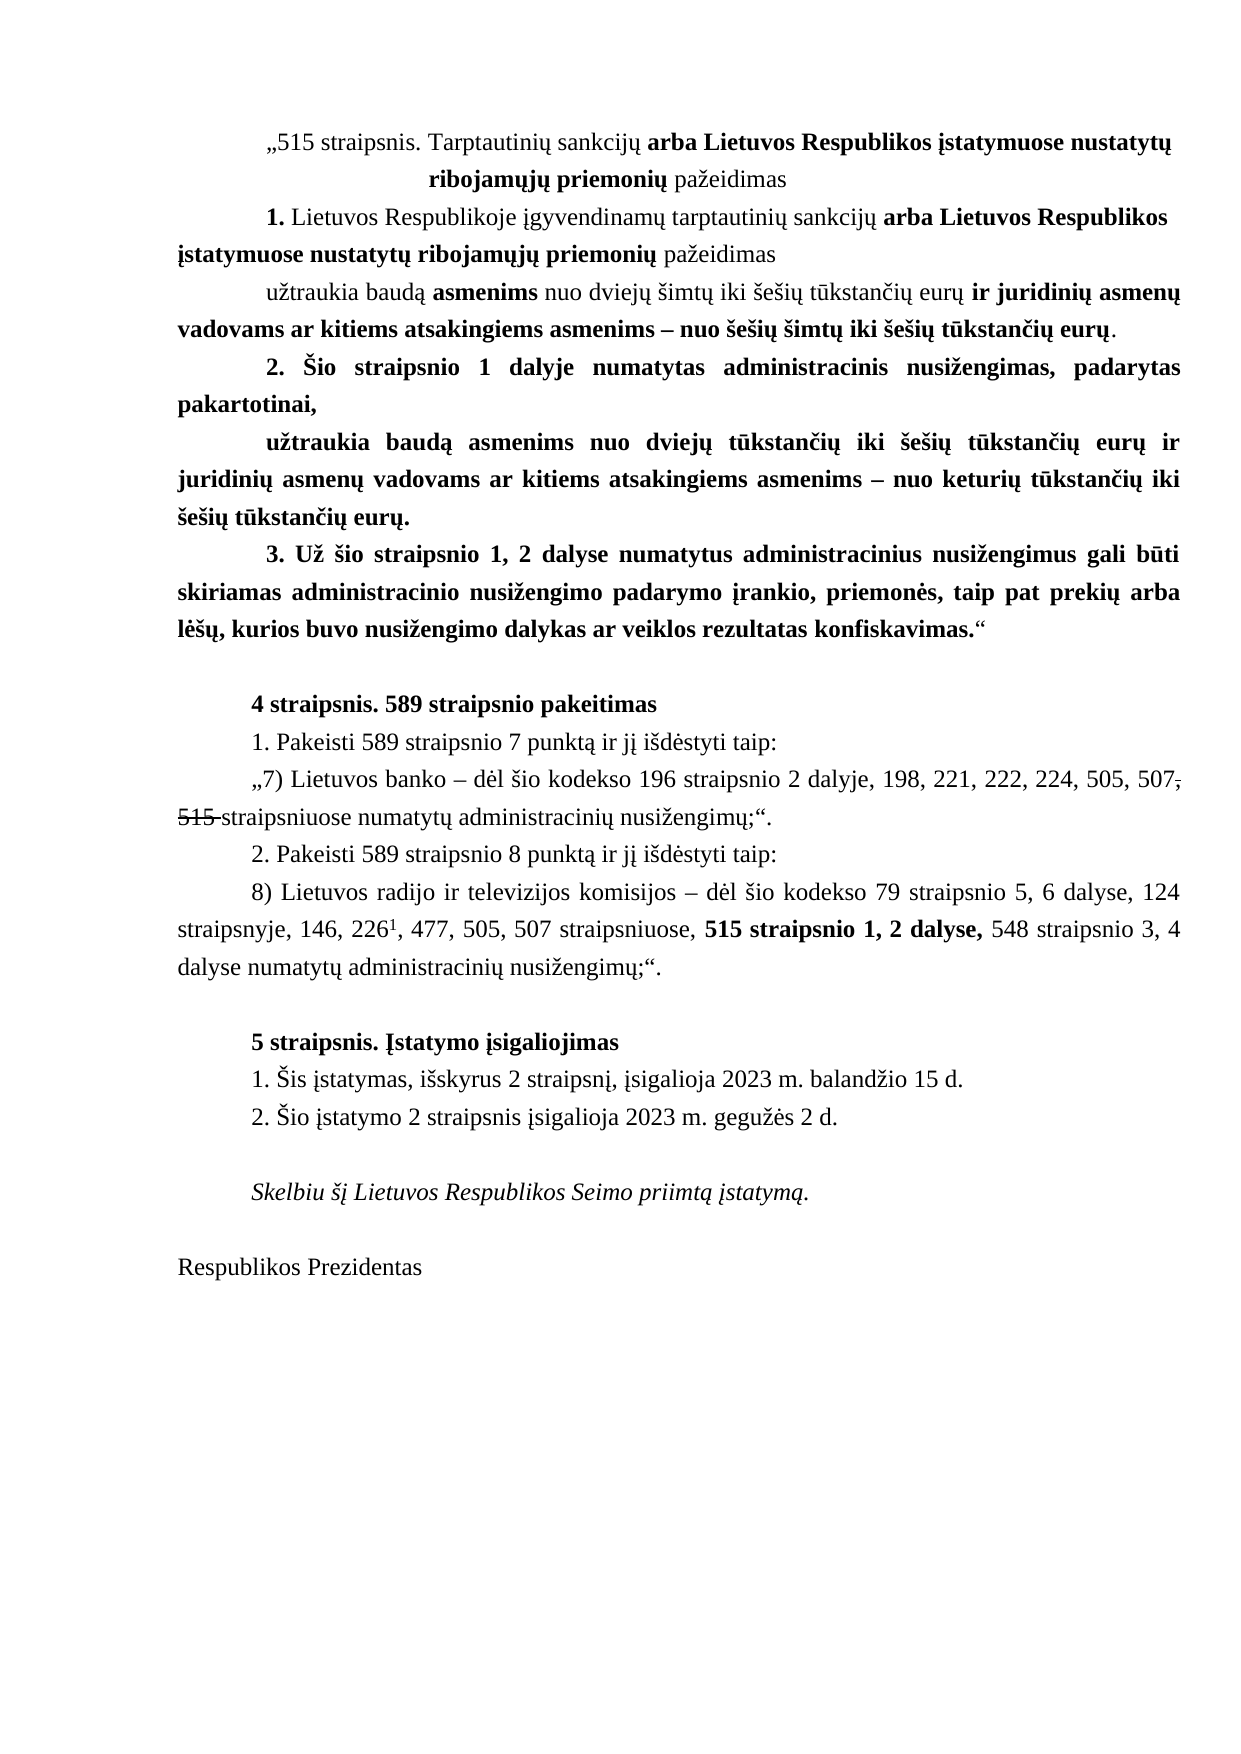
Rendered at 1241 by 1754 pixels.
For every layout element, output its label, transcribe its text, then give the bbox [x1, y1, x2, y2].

text 1. Pakeisti 589 straipsnio 7 punktą ir jį išdėstyti taip: [177, 718, 1181, 756]
text užtraukia baudą asmenims nuo dviejų šimtų iki šešių tūkstančių eurų ir juridinių asmenų vadovams ar kitiems atsakingiems asmenims – nuo šešių šimtų iki šešių tūkstančių eurų. [177, 268, 1181, 343]
text 2. Šio įstatymo 2 straipsnis įsigalioja 2023 m. gegužės 2 d. [177, 1093, 1181, 1131]
text 1. Lietuvos Respublikoje įgyvendinamų tarptautinių sankcijų arba Lietuvos Respublikos įstatymuose nustatytų ribojamųjų priemonių pažeidimas [177, 193, 1181, 268]
text 2. Pakeisti 589 straipsnio 8 punktą ir jį išdėstyti taip: [177, 831, 1181, 868]
text 1. Šis įstatymas, išskyrus 2 straipsnį, įsigalioja 2023 m. balandžio 15 d. [177, 1056, 1181, 1093]
text 3. Už šio straipsnio 1, 2 dalyse numatytus administracinius nusižengimus gali būti skiriamas administracinio nusižengimo padarymo įrankio, priemonės, taip pat prekių arba lėšų, kurios buvo nusižengimo dalykas ar veiklos rezultatas konfiskavimas.“ [177, 531, 1181, 643]
text Skelbiu šį Lietuvos Respublikos Seimo priimtą įstatymą. [177, 1168, 1181, 1206]
text „7) Lietuvos banko – dėl šio kodekso 196 straipsnio 2 dalyje, 198, 221, 222, 224, 505, 507, 515 straipsniuose numatytų administracinių nusižengimų;“. [177, 756, 1181, 831]
text 2. Šio straipsnio 1 dalyje numatytas administracinis nusižengimas, padarytas pakartotinai, [177, 343, 1181, 418]
text užtraukia baudą asmenims nuo dviejų tūkstančių iki šešių tūkstančių eurų ir juridinių asmenų vadovams ar kitiems atsakingiems asmenims – nuo keturių tūkstančių iki šešių tūkstančių eurų. [177, 418, 1181, 531]
text „515 straipsnis. Tarptautinių sankcijų arba Lietuvos Respublikos įstatymuose nustatytų ribojamųjų priemonių pažeidimas [266, 118, 1181, 193]
text 8) Lietuvos radijo ir televizijos komisijos – dėl šio kodekso 79 straipsnio 5, 6 dalyse, 124 straipsnyje, 146, 2261, 477, 505, 507 straipsniuose, 515 straipsnio 1, 2 dalyse, 548 straipsnio 3, 4 dalyse numatytų administracinių nusižengimų;“. [177, 868, 1181, 981]
text 5 straipsnis. Įstatymo įsigaliojimas [177, 1018, 1181, 1056]
text 4 straipsnis. 589 straipsnio pakeitimas [177, 681, 1181, 718]
text Respublikos Prezidentas [177, 1243, 1181, 1281]
